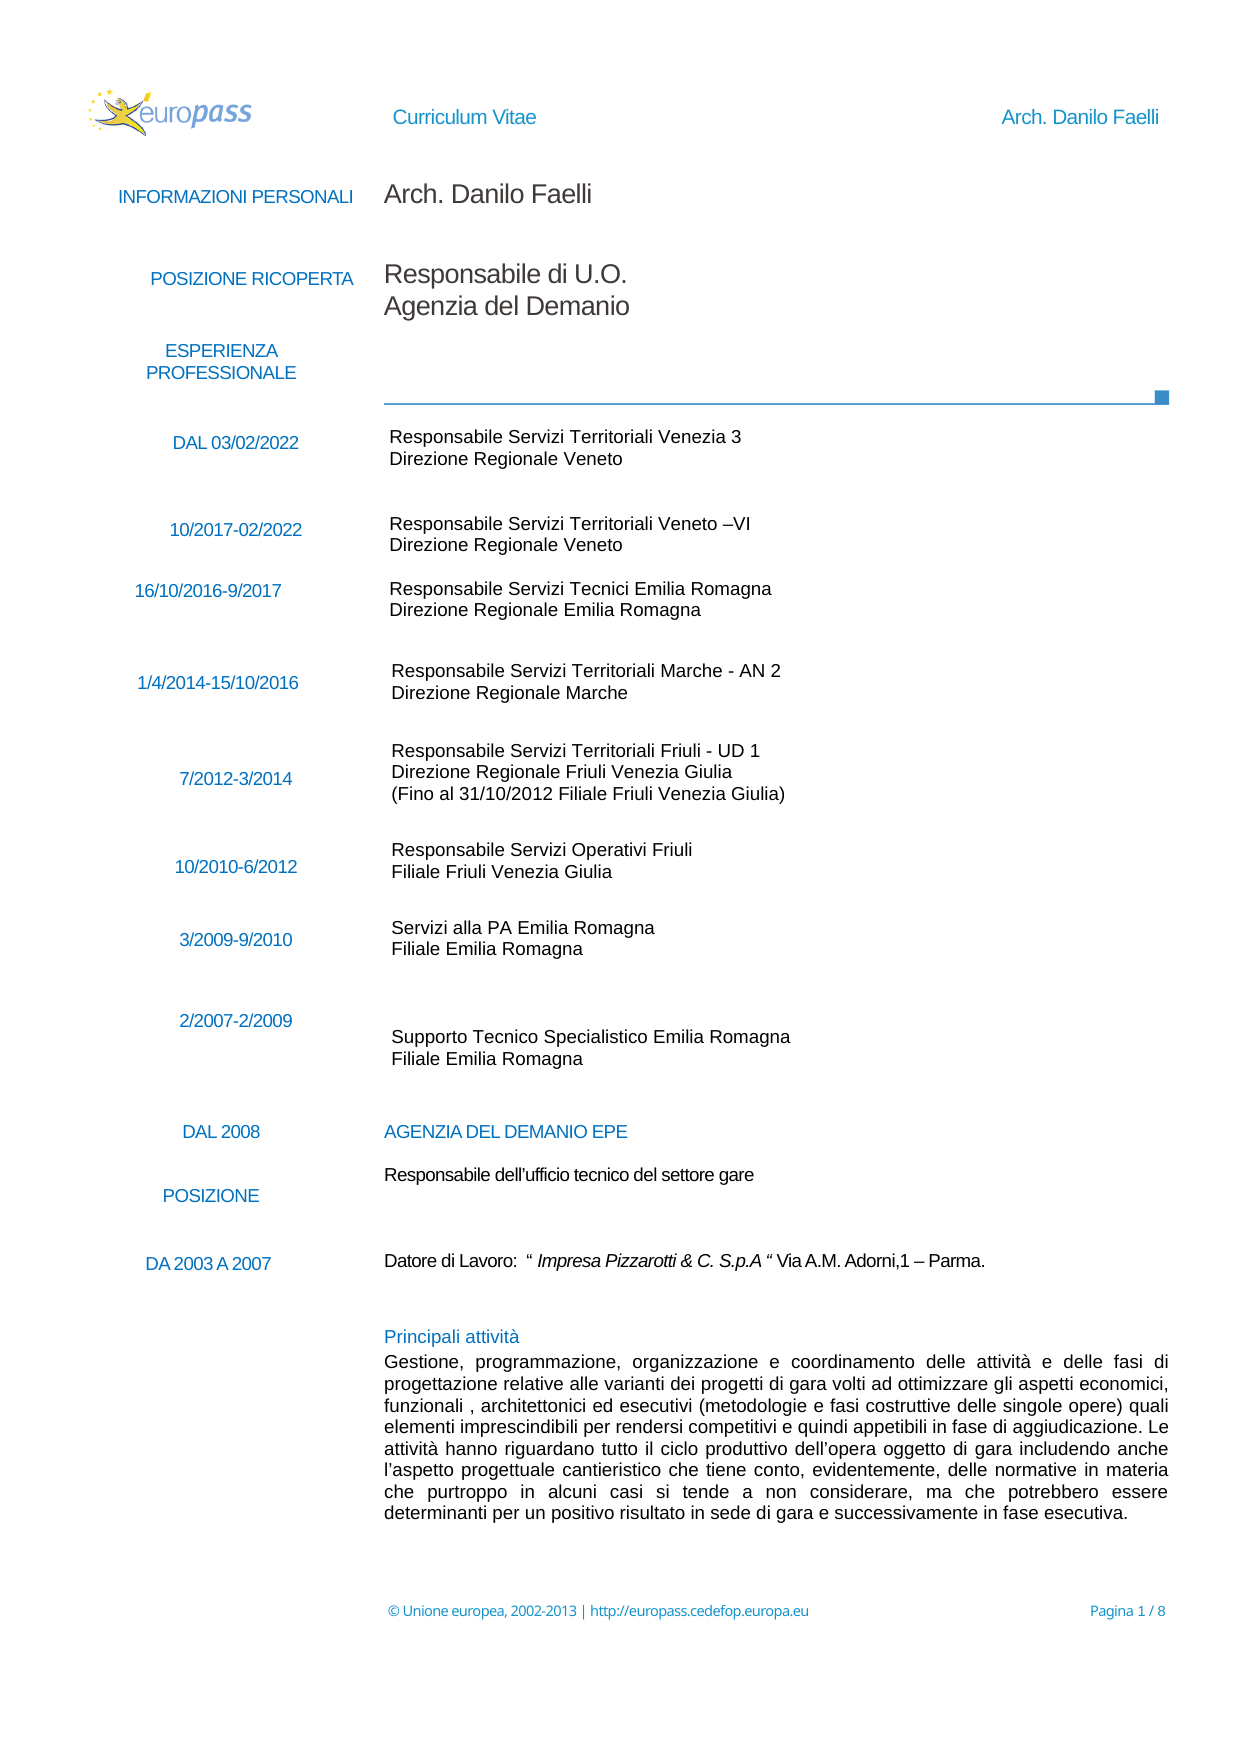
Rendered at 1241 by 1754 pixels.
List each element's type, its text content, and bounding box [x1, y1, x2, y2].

table_header Arch. Danilo Faelli [384, 171, 1169, 216]
table_cell [89, 1064, 384, 1121]
table_cell Responsabile dell’ufficio tecnico del settore gare [384, 1164, 1169, 1228]
table_cell Agenzia del Demanio EPE [384, 1121, 1169, 1164]
table_cell Responsabile Servizi Territoriali Venezia 3 Direzione Regionale Veneto [384, 405, 1169, 491]
table_cell Dal 03/02/2022 [89, 405, 384, 491]
table_cell [384, 1552, 1169, 1587]
table_header POSIZIONE RICOPERTA [89, 259, 384, 321]
table_header Da 2003 a 2007 [89, 1250, 384, 1587]
table_cell [384, 1526, 1169, 1552]
table_cell Principali attività Gestione, programmazione, organizzazione e coordinamento delle attività e delle fasi di progettazione relative alle varianti dei progetti di gara volti ad ottimizzare gli aspetti economici, funzionali , architettonici ed esecutivi (metodologie e fasi costruttive delle singole opere) quali elementi imprescindibili per rendersi competitivi e quindi appetibili in fase di aggiudicazione. Le attività hanno riguardano tutto il ciclo produttivo dell’opera oggetto di gara includendo anche l’aspetto progettuale cantieristico che tiene conto, evidentemente, delle normative in materia che purtroppo in alcuni casi si tende a non considerare, ma che potrebbero essere determinanti per un positivo risultato in sede di gara e successivamente in fase esecutiva. [384, 1324, 1169, 1526]
table_cell 10/2017-02/2022 [89, 491, 384, 577]
table_cell 7/2012-3/2014 [89, 724, 384, 829]
table_header INFORMAZIONI PERSONALI [89, 171, 384, 216]
table_cell Supporto Tecnico Specialistico Emilia Romagna Filiale Emilia Romagna [384, 975, 1169, 1121]
table_header [384, 340, 1169, 403]
table_cell Responsabile Servizi Territoriali Friuli - UD 1 Direzione Regionale Friuli Venezia Giulia (Fino al 31/10/2012 Filiale Friuli Venezia Giulia) [384, 724, 1169, 819]
table_cell Responsabile Servizi Tecnici Emilia Romagna Direzione Regionale Emilia Romagna [384, 577, 1169, 639]
table_cell Responsabile Servizi Operativi Friuli Filiale Friuli Venezia Giulia [384, 819, 1169, 902]
table_cell 16/10/2016-9/2017 [89, 577, 384, 639]
table_header ESPERIENZA PROFESSIONALE [89, 340, 384, 405]
table_cell Responsabile Servizi Territoriali Veneto –VI Direzione Regionale Veneto [384, 491, 1169, 577]
table_header 1/4/2014-15/10/2016 [89, 639, 384, 724]
table_header Responsabile di U.O. Agenzia del Demanio [384, 259, 1169, 321]
table_cell dal 2008 [89, 1121, 384, 1164]
table_cell 3/2009-9/2010 [89, 901, 384, 975]
table_cell [89, 216, 1169, 239]
table_cell 10/2010-6/2012 [89, 829, 384, 901]
table_header Datore di Lavoro: “ Impresa Pizzarotti & C. S.p.A “ Via A.M. Adorni,1 – Parma. [384, 1250, 1169, 1323]
table_header Responsabile Servizi Territoriali Marche - AN 2 Direzione Regionale Marche [384, 639, 1169, 724]
table_cell POSIZIONE [89, 1164, 384, 1228]
table_cell 2/2007-2/2009 [89, 975, 384, 1064]
table_cell Servizi alla PA Emilia Romagna Filiale Emilia Romagna [384, 902, 1169, 975]
